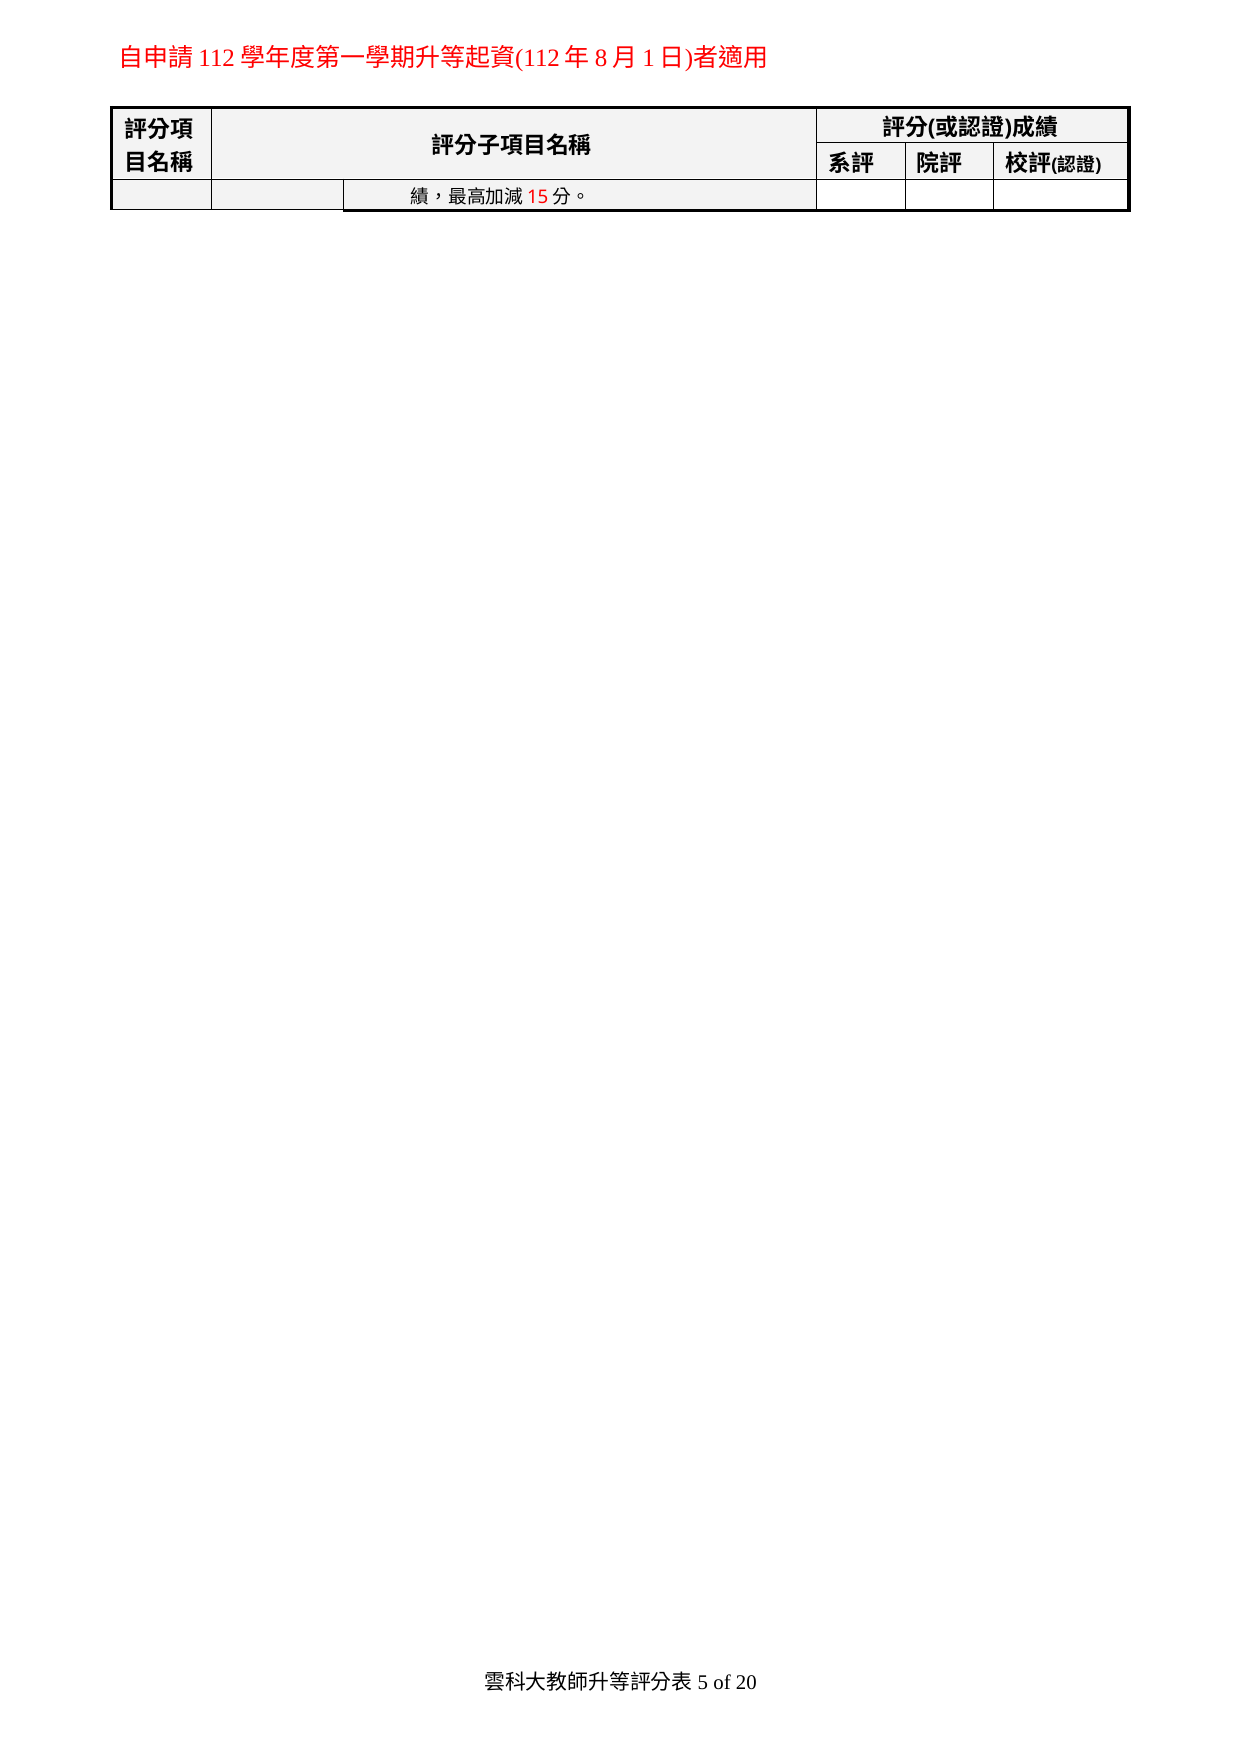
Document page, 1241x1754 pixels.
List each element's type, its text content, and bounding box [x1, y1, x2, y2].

table_header 評分子項目名稱 [212, 109, 816, 178]
table_cell 績，最高加減15分。 [344, 180, 816, 209]
table_cell [817, 180, 905, 209]
table_header 評分項目名稱 [113, 109, 211, 178]
table_cell 校評(認證) [994, 143, 1127, 178]
table_cell 系評 [817, 143, 905, 178]
table_header 評分(或認證)成績 [817, 109, 1127, 142]
table_cell 院評 [906, 143, 993, 178]
table_cell [906, 180, 993, 209]
table_cell [212, 180, 343, 209]
table_cell [994, 180, 1127, 209]
table_cell [113, 180, 211, 209]
